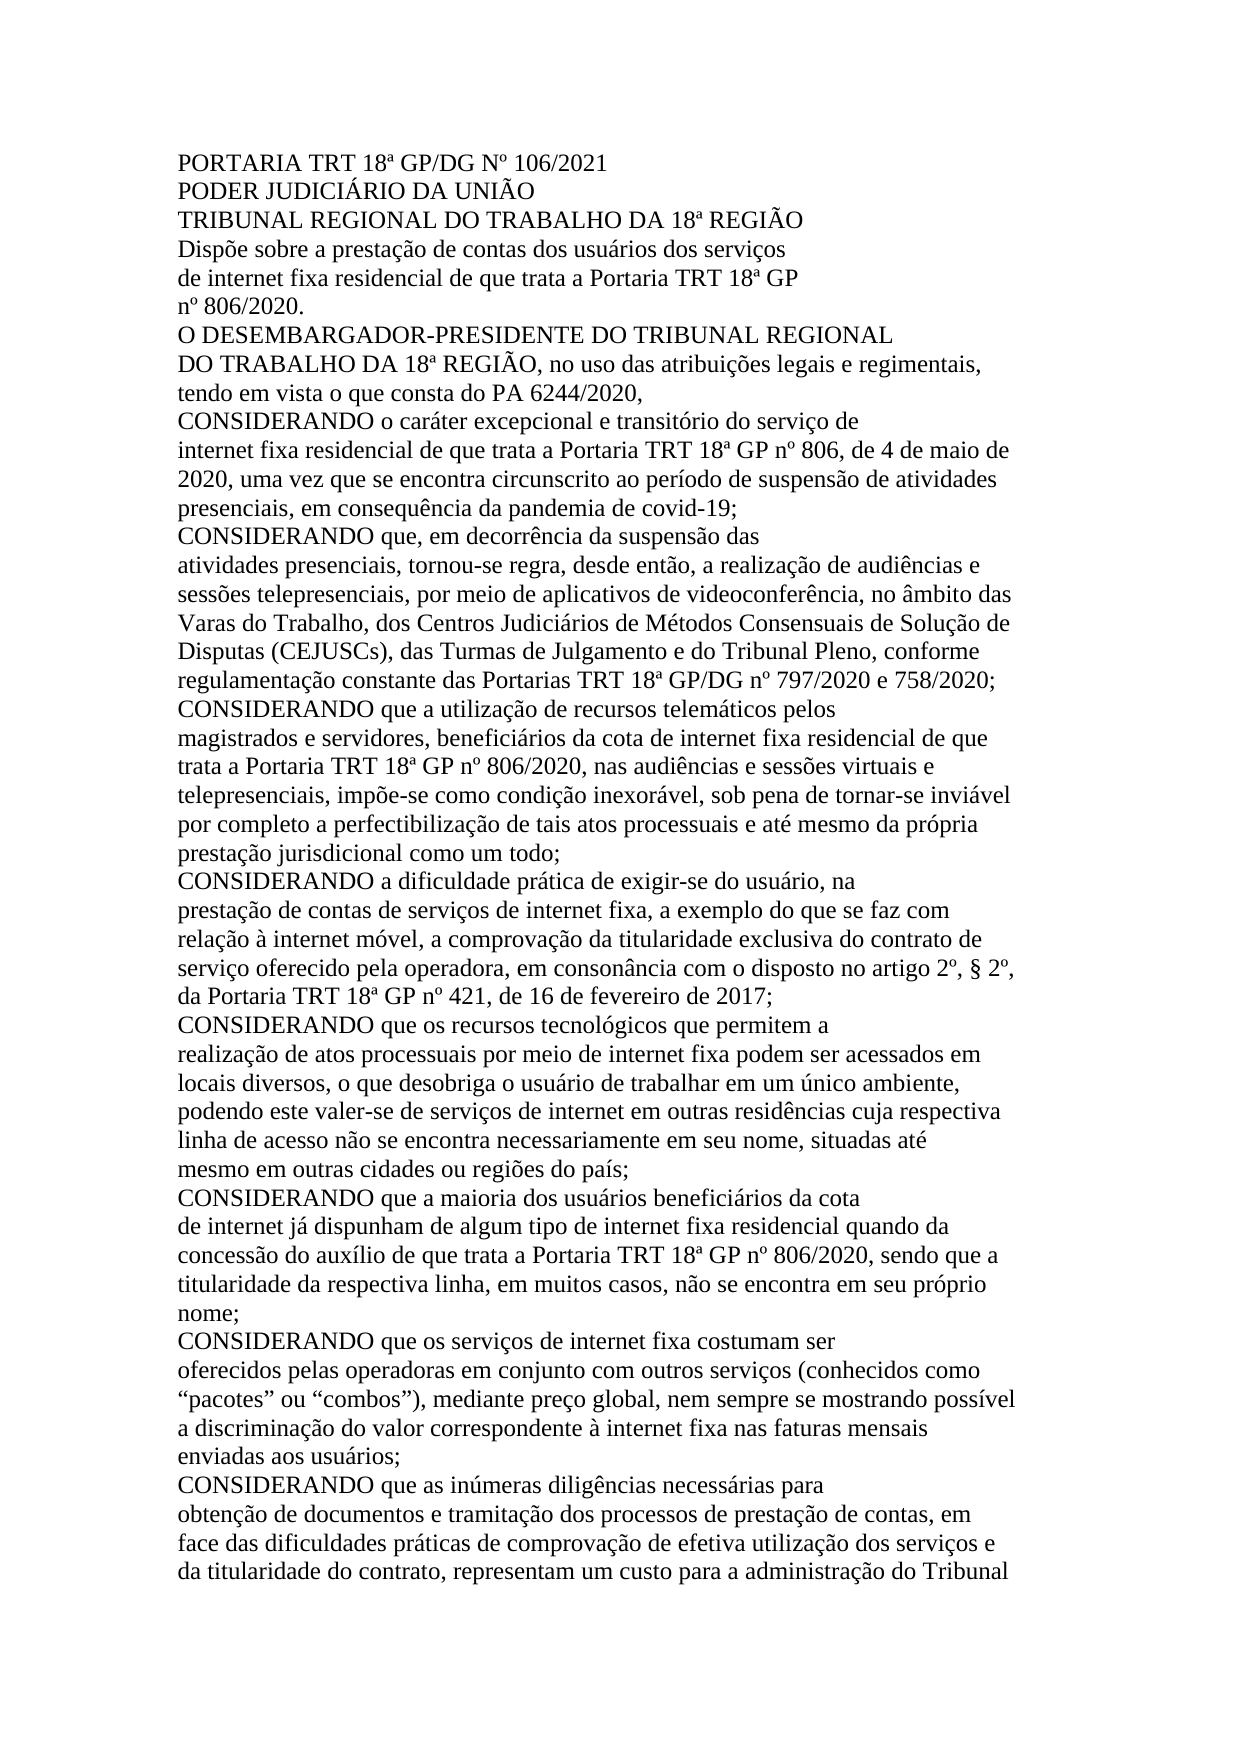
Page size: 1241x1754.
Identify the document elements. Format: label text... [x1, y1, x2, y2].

text de internet fixa residencial de que trata a Portaria TRT 18ª GP [177, 263, 1063, 291]
text regulamentação constante das Portarias TRT 18ª GP/DG nº 797/2020 e 758/2020; [177, 665, 1063, 694]
text TRIBUNAL REGIONAL DO TRABALHO DA 18ª REGIÃO [177, 205, 1063, 234]
text Disputas (CEJUSCs), das Turmas de Julgamento e do Tribunal Pleno, conforme [177, 636, 1063, 665]
text mesmo em outras cidades ou regiões do país; [177, 1154, 1063, 1183]
text nº 806/2020. [177, 291, 1063, 320]
text a discriminação do valor correspondente à internet fixa nas faturas mensais [177, 1413, 1063, 1441]
text enviadas aos usuários; [177, 1441, 1063, 1470]
text da Portaria TRT 18ª GP nº 421, de 16 de fevereiro de 2017; [177, 981, 1063, 1010]
text CONSIDERANDO que a maioria dos usuários beneficiários da cota [177, 1183, 1063, 1211]
text CONSIDERANDO que a utilização de recursos telemáticos pelos [177, 694, 1063, 723]
text CONSIDERANDO que os recursos tecnológicos que permitem a [177, 1010, 1063, 1039]
text realização de atos processuais por meio de internet fixa podem ser acessados em [177, 1039, 1063, 1068]
text CONSIDERANDO que, em decorrência da suspensão das [177, 521, 1063, 550]
text podendo este valer-se de serviços de internet em outras residências cuja respectiva [177, 1096, 1063, 1125]
text serviço oferecido pela operadora, em consonância com o disposto no artigo 2º, § 2º, [177, 953, 1063, 981]
text concessão do auxílio de que trata a Portaria TRT 18ª GP nº 806/2020, sendo que a [177, 1240, 1063, 1269]
text titularidade da respectiva linha, em muitos casos, não se encontra em seu próprio [177, 1269, 1063, 1298]
text presenciais, em consequência da pandemia de covid-19; [177, 493, 1063, 521]
text por completo a perfectibilização de tais atos processuais e até mesmo da própria [177, 809, 1063, 838]
text Dispõe sobre a prestação de contas dos usuários dos serviços [177, 234, 1063, 263]
text CONSIDERANDO que os serviços de internet fixa costumam ser [177, 1326, 1063, 1355]
text tendo em vista o que consta do PA 6244/2020, [177, 378, 1063, 406]
text sessões telepresenciais, por meio de aplicativos de videoconferência, no âmbito das [177, 579, 1063, 608]
text magistrados e servidores, beneficiários da cota de internet fixa residencial de que [177, 723, 1063, 751]
text PODER JUDICIÁRIO DA UNIÃO [177, 176, 1063, 205]
text relação à internet móvel, a comprovação da titularidade exclusiva do contrato de [177, 924, 1063, 953]
text trata a Portaria TRT 18ª GP nº 806/2020, nas audiências e sessões virtuais e [177, 751, 1063, 780]
text prestação jurisdicional como um todo; [177, 838, 1063, 866]
text telepresenciais, impõe-se como condição inexorável, sob pena de tornar-se inviável [177, 780, 1063, 809]
text obtenção de documentos e tramitação dos processos de prestação de contas, em [177, 1499, 1063, 1528]
text da titularidade do contrato, representam um custo para a administração do Tribunal [177, 1556, 1063, 1585]
text O DESEMBARGADOR-PRESIDENTE DO TRIBUNAL REGIONAL [177, 320, 1063, 349]
text internet fixa residencial de que trata a Portaria TRT 18ª GP nº 806, de 4 de maio de [177, 435, 1063, 464]
text DO TRABALHO DA 18ª REGIÃO, no uso das atribuições legais e regimentais, [177, 349, 1063, 378]
text PORTARIA TRT 18ª GP/DG Nº 106/2021 [177, 148, 1063, 176]
text CONSIDERANDO a dificuldade prática de exigir-se do usuário, na [177, 866, 1063, 895]
text locais diversos, o que desobriga o usuário de trabalhar em um único ambiente, [177, 1068, 1063, 1096]
text atividades presenciais, tornou-se regra, desde então, a realização de audiências e [177, 550, 1063, 579]
text face das dificuldades práticas de comprovação de efetiva utilização dos serviços e [177, 1528, 1063, 1556]
text oferecidos pelas operadoras em conjunto com outros serviços (conhecidos como [177, 1355, 1063, 1384]
text CONSIDERANDO o caráter excepcional e transitório do serviço de [177, 406, 1063, 435]
text de internet já dispunham de algum tipo de internet fixa residencial quando da [177, 1211, 1063, 1240]
text 2020, uma vez que se encontra circunscrito ao período de suspensão de atividades [177, 464, 1063, 493]
text prestação de contas de serviços de internet fixa, a exemplo do que se faz com [177, 895, 1063, 924]
text linha de acesso não se encontra necessariamente em seu nome, situadas até [177, 1125, 1063, 1154]
text nome; [177, 1298, 1063, 1326]
text CONSIDERANDO que as inúmeras diligências necessárias para [177, 1470, 1063, 1499]
text Varas do Trabalho, dos Centros Judiciários de Métodos Consensuais de Solução de [177, 608, 1063, 636]
text “pacotes” ou “combos”), mediante preço global, nem sempre se mostrando possível [177, 1384, 1063, 1413]
